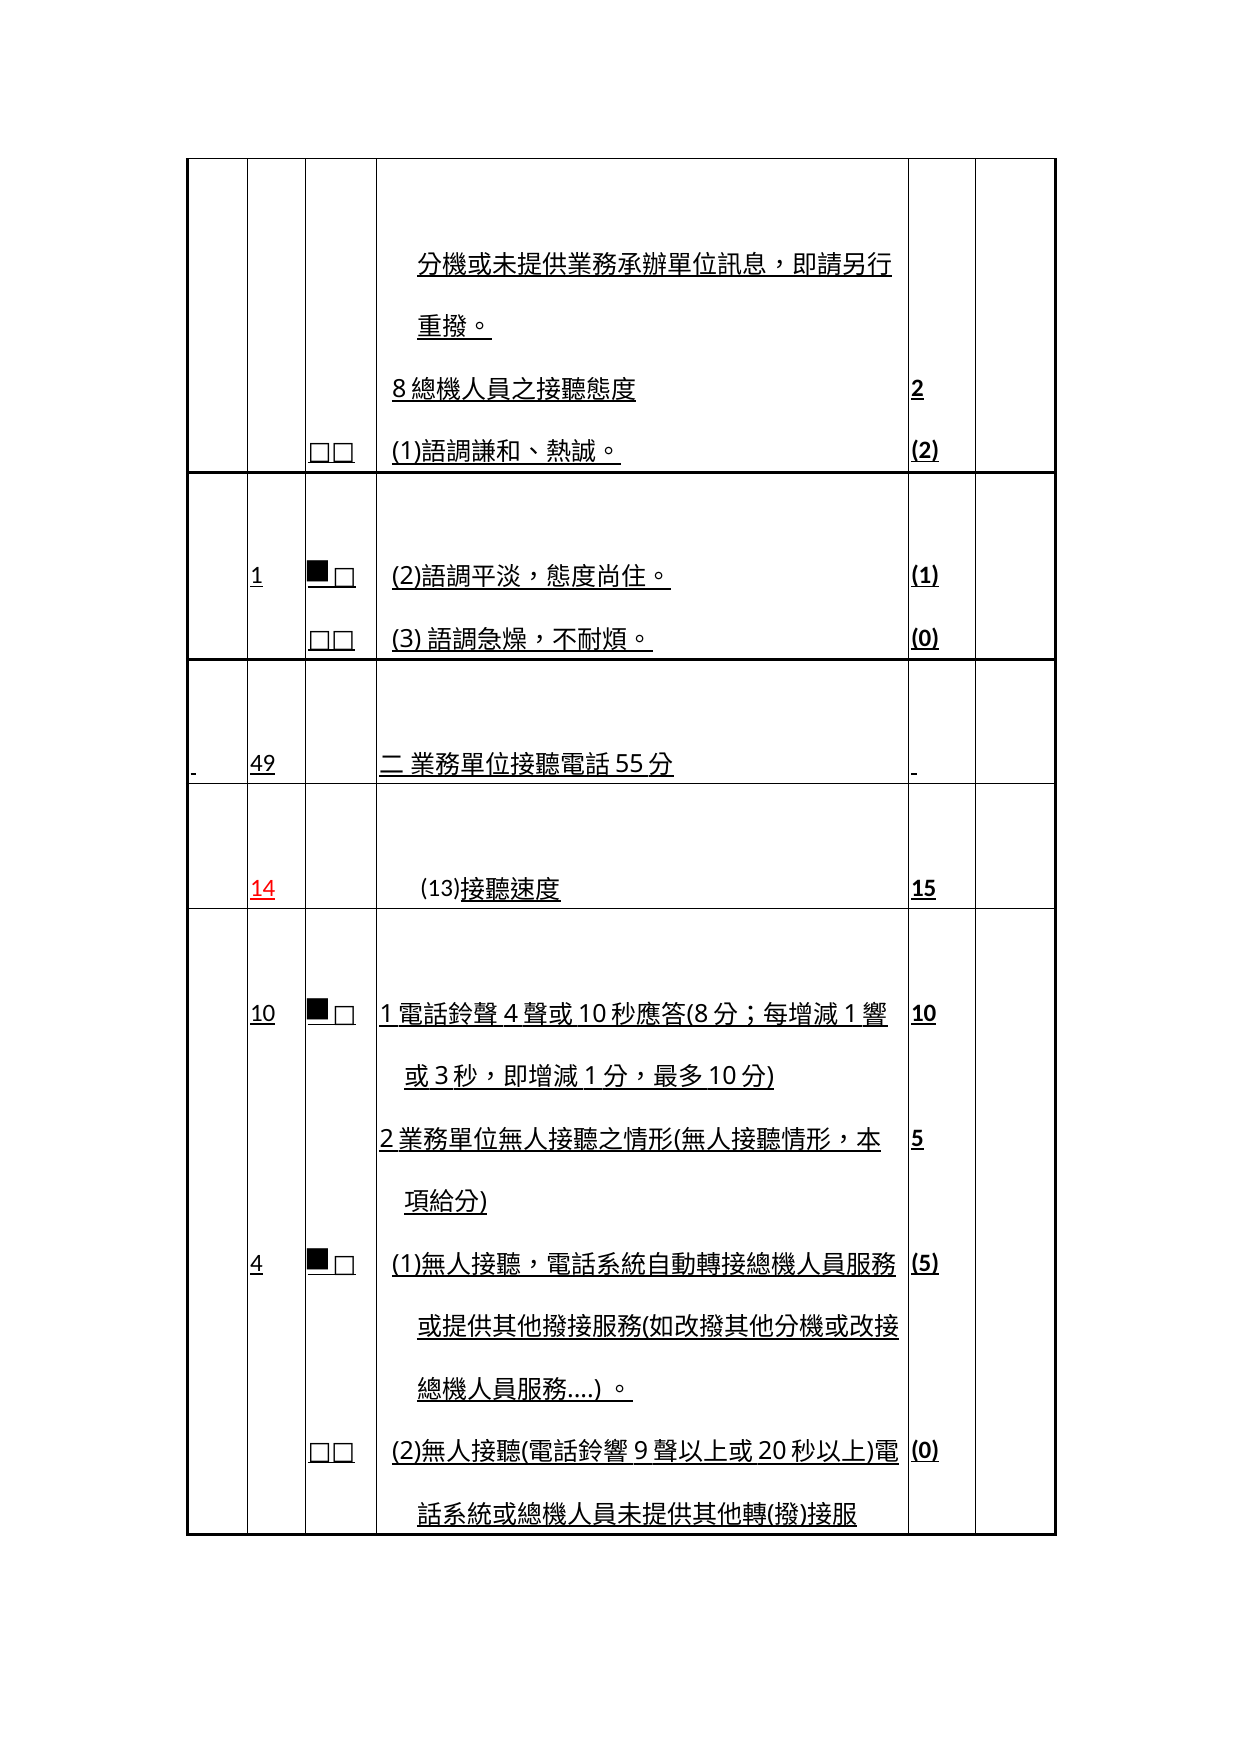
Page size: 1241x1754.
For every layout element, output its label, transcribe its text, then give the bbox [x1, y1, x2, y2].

table_cell □ □ □□ [306, 909, 376, 1533]
table_cell (2)語調平淡，態度尚住。 (3) 語調急燥，不耐煩。 [377, 474, 908, 658]
table_cell □ □□ [306, 474, 376, 658]
table_cell [909, 661, 975, 783]
table_cell 14 [248, 784, 305, 908]
table_cell [976, 474, 1054, 658]
table_cell 分機或未提供業務承辦單位訊息，即請另行重撥。 8總機人員之接聽態度 (1)語調謙和、熱誠。 [377, 159, 908, 471]
table_cell 接聽速度 [377, 784, 908, 908]
table_cell [976, 909, 1054, 1533]
table_cell [976, 159, 1054, 471]
table_cell [976, 784, 1054, 908]
table_cell 1 [248, 474, 305, 658]
table_cell [976, 661, 1054, 783]
table_cell [306, 661, 376, 783]
table_cell [189, 159, 247, 471]
table_cell [306, 784, 376, 908]
table_cell 二 業務單位接聽電話55分 [377, 661, 908, 783]
table_cell 49 [248, 661, 305, 783]
table_cell 1電話鈴聲4聲或10秒應答(8分；每增減1響或3秒，即增減1分，最多10分) 2業務單位無人接聽之情形(無人接聽情形，本項給分) (1)無人接聽，電話系統自動轉接總機人員服務或提供其他撥接服務(如改撥其他分機或改接總機人員服務....) 。 (2)無人接聽(電話鈴響9聲以上或20秒以上)電話系統或總機人員未提供其他轉(撥)接服 [377, 909, 908, 1533]
table_cell [248, 159, 305, 471]
table_cell [189, 909, 247, 1533]
table_cell 10 4 [248, 909, 305, 1533]
table_cell [189, 474, 247, 658]
table_cell [189, 661, 247, 783]
table_cell □□ [306, 159, 376, 471]
table_cell [189, 784, 247, 908]
table_cell 2 (2) [909, 159, 975, 471]
table_cell 10 5 (5) (0) [909, 909, 975, 1533]
table_cell (1) (0) [909, 474, 975, 658]
table_cell 15 [909, 784, 975, 908]
